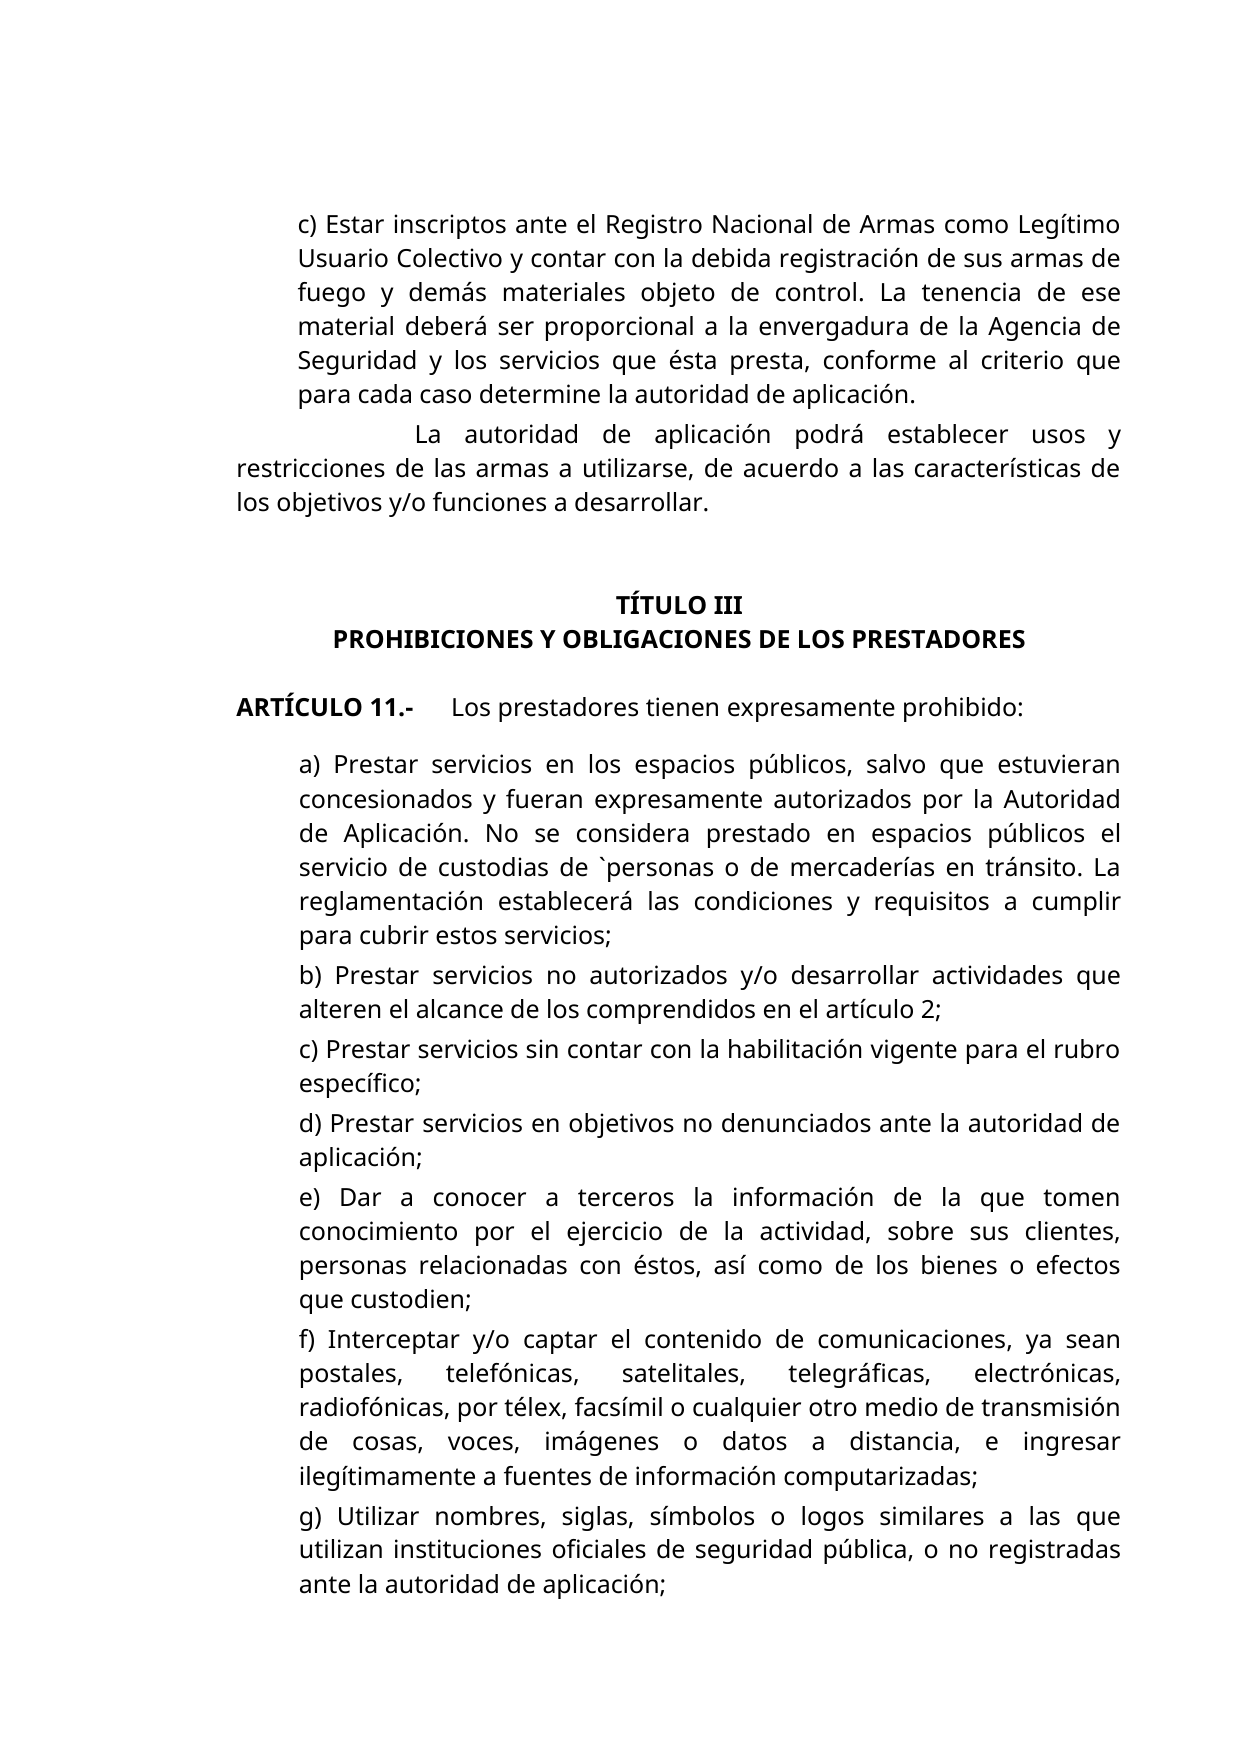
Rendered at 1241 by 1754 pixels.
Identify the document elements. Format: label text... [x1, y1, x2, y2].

text La autoridad de aplicación podrá establecer usos y restricciones de las armas a utilizarse, de acuerdo a las características de los objetivos y/o funciones a desarrollar. [236, 417, 1122, 519]
text a) Prestar servicios en los espacios públicos, salvo que estuvieran concesionados y fueran expresamente autorizados por la Autoridad de Aplicación. No se considera prestado en espacios públicos el servicio de custodias de `personas o de mercaderías en tránsito. La reglamentación establecerá las condiciones y requisitos a cumplir para cubrir estos servicios; [299, 747, 1122, 952]
text c) Prestar servicios sin contar con la habilitación vigente para el rubro específico; [299, 1032, 1122, 1100]
text TÍTULO III [236, 587, 1122, 621]
text PROHIBICIONES Y OBLIGACIONES DE LOS PRESTADORES [236, 621, 1122, 655]
text f) Interceptar y/o captar el contenido de comunicaciones, ya sean postales, telefónicas, satelitales, telegráficas, electrónicas, radiofónicas, por télex, facsímil o cualquier otro medio de transmisión de cosas, voces, imágenes o datos a distancia, e ingresar ilegítimamente a fuentes de información computarizadas; [299, 1322, 1122, 1492]
text g) Utilizar nombres, siglas, símbolos o logos similares a las que utilizan instituciones oficiales de seguridad pública, o no registradas ante la autoridad de aplicación; [299, 1498, 1122, 1600]
text c) Estar inscriptos ante el Registro Nacional de Armas como Legítimo Usuario Colectivo y contar con la debida registración de sus armas de fuego y demás materiales objeto de control. La tenencia de ese material deberá ser proporcional a la envergadura de la Agencia de Seguridad y los servicios que ésta presta, conforme al criterio que para cada caso determine la autoridad de aplicación. [297, 207, 1122, 411]
table_header ARTÍCULO 11.- [236, 690, 451, 740]
text e) Dar a conocer a terceros la información de la que tomen conocimiento por el ejercicio de la actividad, sobre sus clientes, personas relacionadas con éstos, así como de los bienes o efectos que custodien; [299, 1180, 1122, 1316]
text d) Prestar servicios en objetivos no denunciados ante la autoridad de aplicación; [299, 1106, 1122, 1174]
text b) Prestar servicios no autorizados y/o desarrollar actividades que alteren el alcance de los comprendidos en el artículo 2; [299, 957, 1122, 1026]
text Los prestadores tienen expresamente prohibido: [236, 689, 1122, 723]
